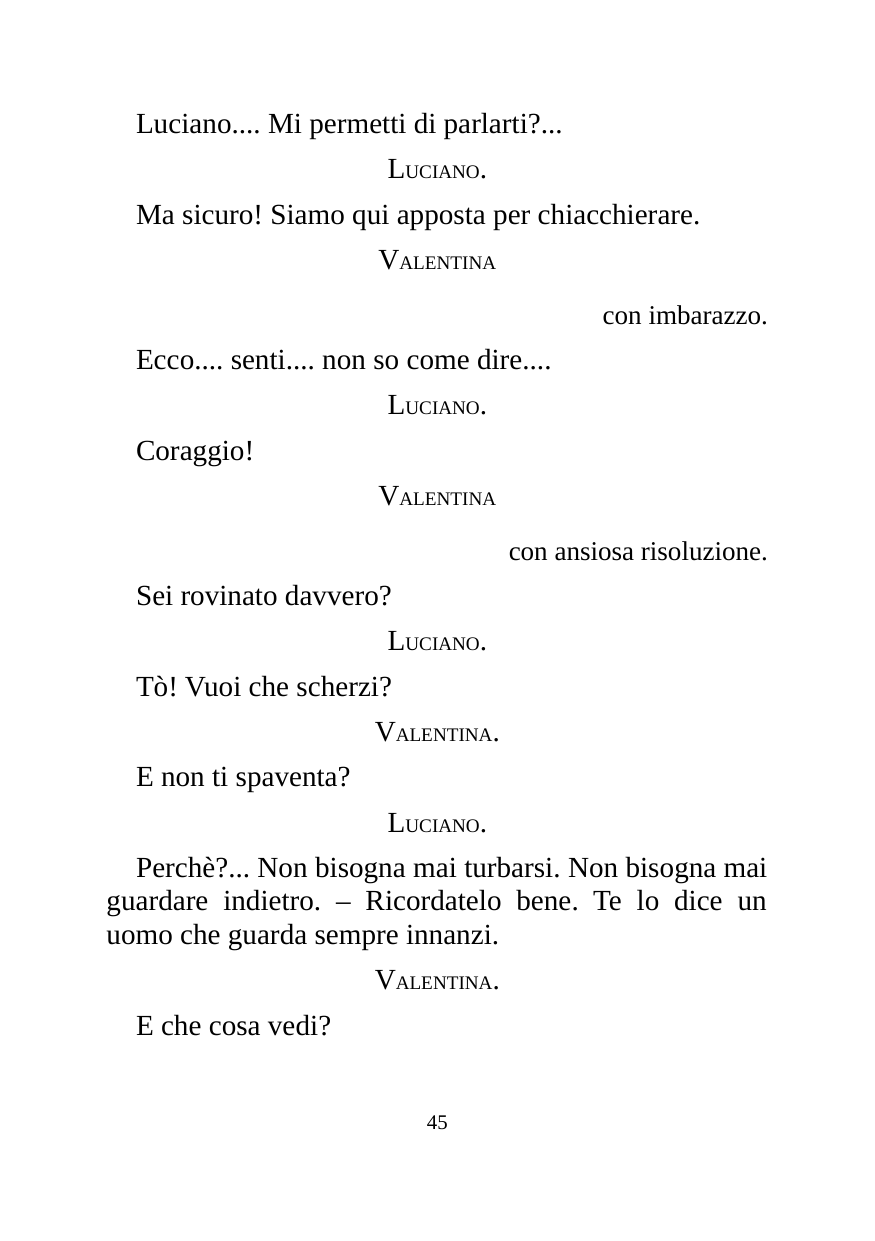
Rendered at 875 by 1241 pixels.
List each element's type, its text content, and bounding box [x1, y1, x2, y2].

text Valentina [106, 242, 768, 276]
text Ma sicuro! Siamo qui apposta per chiacchierare. [106, 197, 768, 230]
text Valentina. [106, 714, 768, 748]
text Ecco.... senti.... non so come dire.... [106, 342, 768, 376]
text Coraggio! [106, 433, 768, 466]
text Valentina [106, 478, 768, 512]
text E non ti spaventa? [106, 759, 768, 793]
text Luciano. [106, 152, 768, 185]
text Sei rovinato davvero? [106, 578, 768, 612]
text Luciano. [106, 387, 768, 421]
text Luciano. [106, 623, 768, 657]
text Luciano.... Mi permetti di parlarti?... [106, 106, 768, 140]
text Luciano. [106, 805, 768, 838]
text Valentina. [106, 962, 768, 996]
text con ansiosa risoluzione. [402, 535, 768, 566]
text Perchè?... Non bisogna mai turbarsi. Non bisogna mai guardare indietro. – Ricordatelo bene. Te lo dice un uomo che guarda sempre innanzi. [106, 850, 768, 951]
text E che cosa vedi? [106, 1008, 768, 1041]
text con imbarazzo. [402, 299, 768, 330]
text Tò! Vuoi che scherzi? [106, 669, 768, 702]
